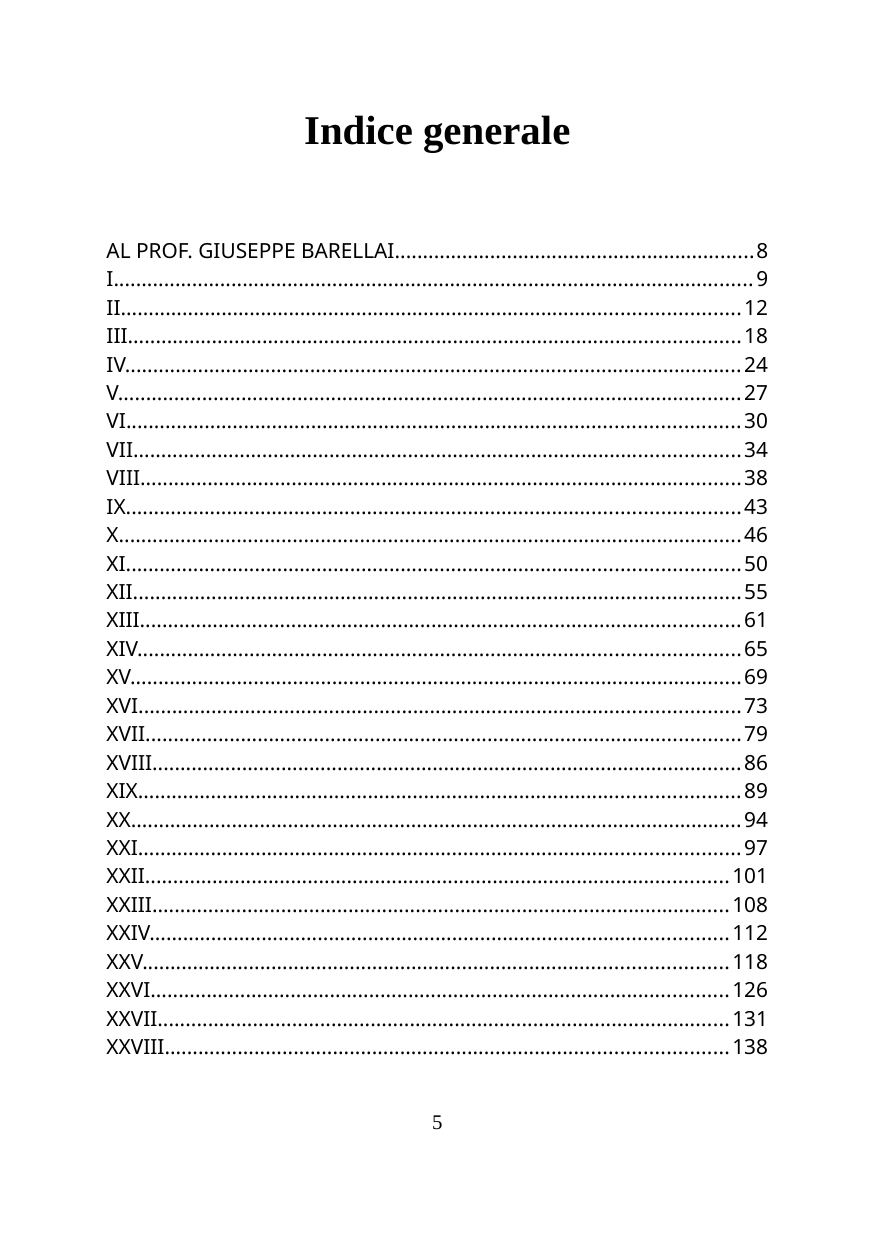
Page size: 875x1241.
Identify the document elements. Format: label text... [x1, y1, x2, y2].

text VIII. 38 [106, 463, 768, 492]
text XXI. 97 [106, 833, 768, 862]
text XIV. 65 [106, 634, 768, 662]
text VII. 34 [106, 435, 768, 463]
text AL PROF. GIUSEPPE BARELLAI 8 [106, 236, 768, 264]
text XX. 94 [106, 805, 768, 833]
text XVII. 79 [106, 719, 768, 748]
text XVIII. 86 [106, 748, 768, 776]
text III. 18 [106, 321, 768, 350]
text XV. 69 [106, 662, 768, 691]
text XXVI. 126 [106, 975, 768, 1004]
text XVI. 73 [106, 691, 768, 719]
text IX. 43 [106, 492, 768, 520]
text XXII. 101 [106, 862, 768, 890]
text XXIII. 108 [106, 890, 768, 918]
text I. 9 [106, 264, 768, 293]
text XXV. 118 [106, 947, 768, 975]
text V. 27 [106, 378, 768, 407]
text II. 12 [106, 293, 768, 321]
text XXVIII. 138 [106, 1032, 768, 1061]
text XXVII. 131 [106, 1004, 768, 1032]
text X. 46 [106, 520, 768, 549]
text XIX. 89 [106, 776, 768, 805]
text XII. 55 [106, 577, 768, 606]
text XI. 50 [106, 549, 768, 577]
text IV. 24 [106, 350, 768, 378]
text VI. 30 [106, 407, 768, 435]
text XIII. 61 [106, 606, 768, 634]
text XXIV. 112 [106, 918, 768, 947]
subtitle Indice generale [106, 106, 768, 153]
